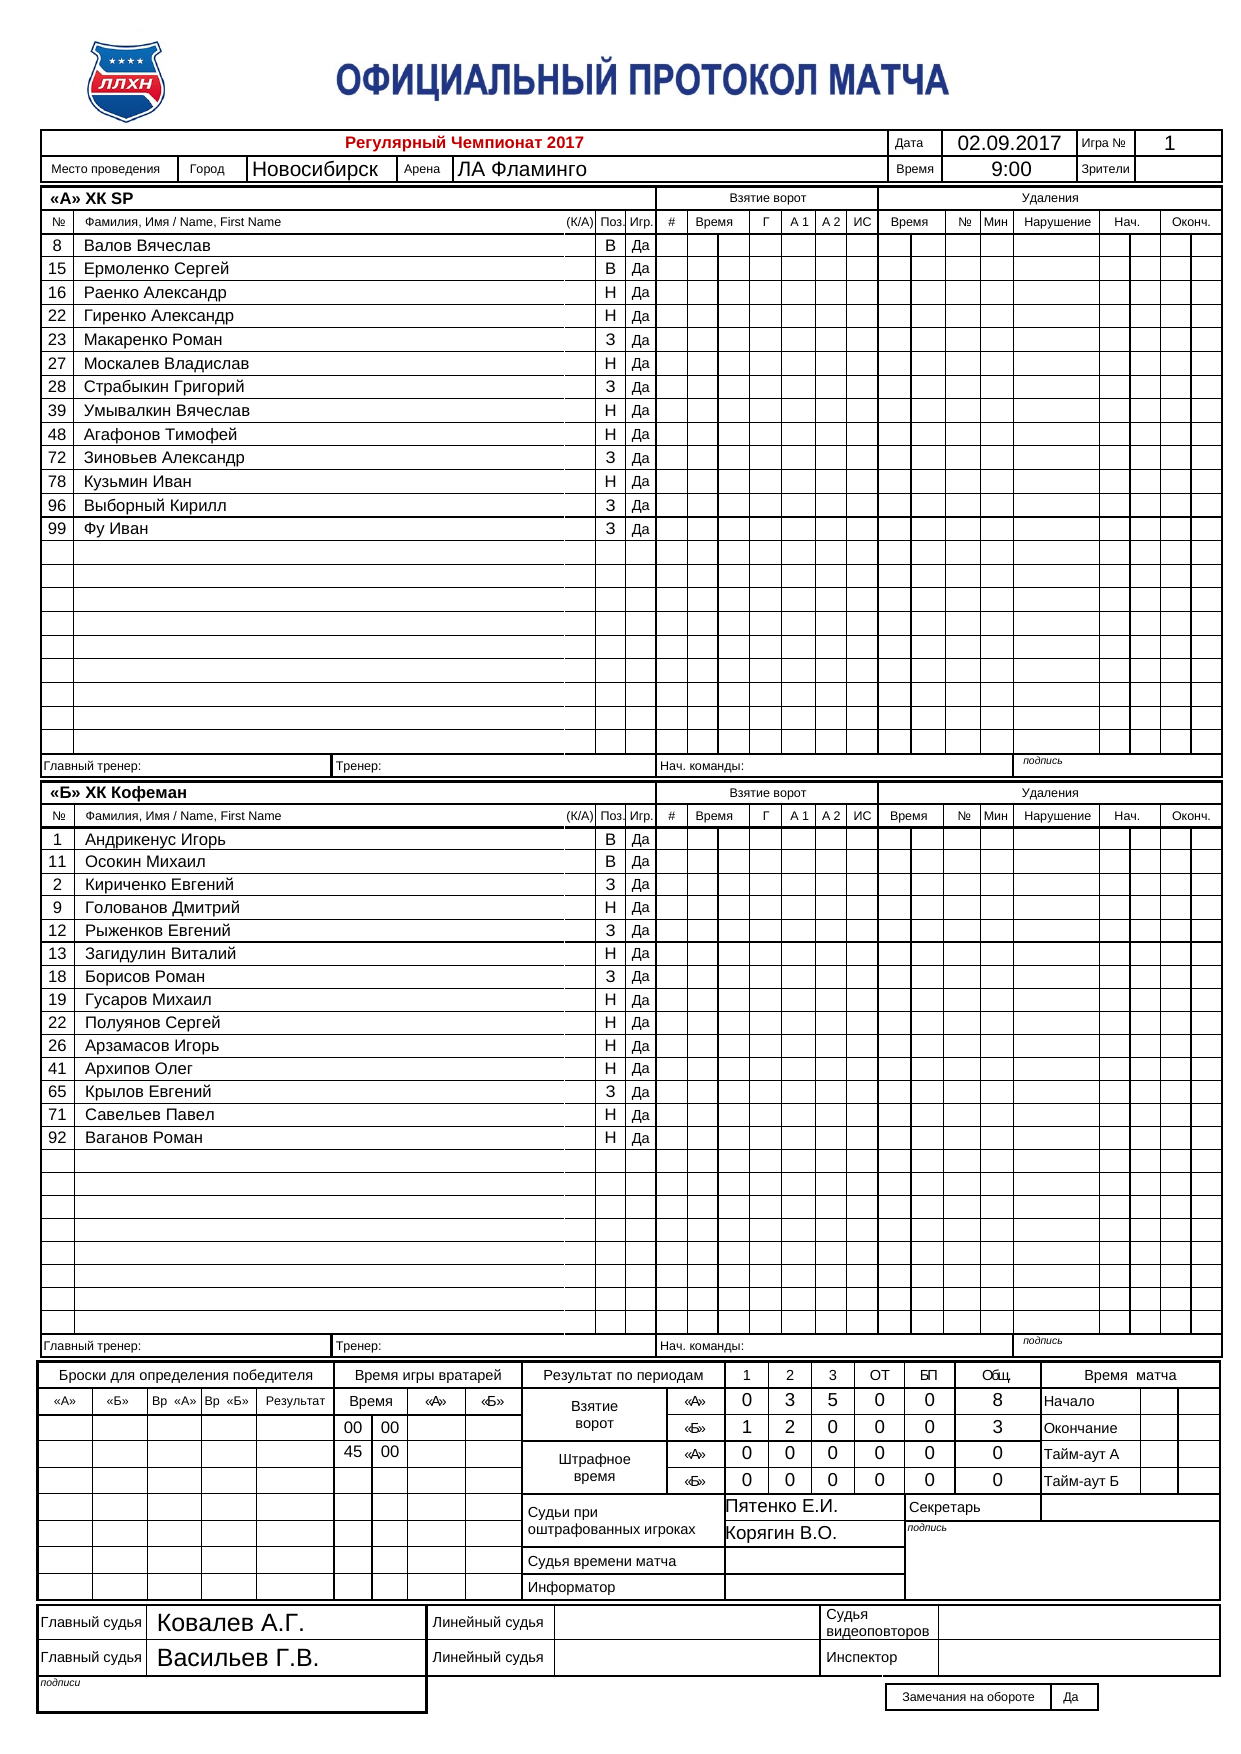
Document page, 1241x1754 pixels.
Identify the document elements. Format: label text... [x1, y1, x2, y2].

table_cell Андрикенус Игорь [75, 829, 564, 849]
table_cell [148, 1574, 201, 1599]
table_cell [42, 1173, 74, 1195]
table_cell [719, 1311, 749, 1333]
table_cell [1192, 730, 1221, 753]
table_cell [944, 1058, 980, 1079]
table_cell [912, 707, 945, 729]
table_cell [750, 1265, 781, 1287]
table_cell [946, 659, 980, 682]
table_cell [816, 659, 846, 682]
table_cell [1131, 352, 1160, 374]
table_cell [981, 966, 1013, 987]
table_cell [946, 636, 980, 658]
table_cell [1192, 1173, 1221, 1195]
table_cell [657, 494, 687, 516]
table_cell [981, 1035, 1013, 1057]
table_cell [1100, 352, 1129, 374]
table_cell [1014, 1150, 1099, 1172]
table_cell [42, 730, 73, 753]
table_cell [626, 730, 655, 753]
table_cell [847, 896, 877, 918]
table_cell [39, 1441, 92, 1467]
table_cell Поз. [596, 211, 625, 233]
table_cell [1192, 1081, 1221, 1103]
table_cell [816, 1265, 846, 1287]
table_cell [1131, 1150, 1160, 1172]
table_cell [688, 281, 717, 303]
table_cell [750, 446, 781, 469]
table_cell [1161, 636, 1190, 658]
table_cell [719, 541, 749, 564]
table_cell [879, 399, 910, 422]
table_cell [879, 636, 910, 658]
table_cell [1014, 612, 1099, 634]
table_cell [1192, 1288, 1221, 1310]
table_cell [1192, 943, 1221, 964]
table_cell 28 [42, 376, 73, 398]
table_cell Н [596, 470, 625, 493]
table_cell [1100, 612, 1129, 634]
table_cell [847, 943, 877, 964]
table_cell Агафонов Тимофей [74, 423, 564, 445]
table_cell 0 [956, 1442, 1040, 1467]
table_cell [939, 1606, 1219, 1639]
table_cell [657, 518, 687, 540]
table_cell Да [626, 518, 655, 540]
table_cell [688, 850, 717, 872]
table_cell 11 [42, 850, 74, 872]
table_header Взятие ворот [657, 783, 877, 803]
table_cell [816, 235, 846, 256]
table_cell [335, 1468, 371, 1493]
table_cell [565, 1012, 595, 1033]
table_cell [565, 1104, 595, 1126]
table_cell [1161, 470, 1190, 493]
table_cell [1131, 683, 1160, 706]
table_cell [75, 1311, 564, 1333]
table_cell [42, 1219, 74, 1241]
table_cell [944, 1196, 980, 1218]
table_cell [1161, 376, 1190, 398]
table_cell З [596, 494, 625, 516]
table_cell [816, 423, 846, 445]
table_cell Москалев Владислав [74, 352, 564, 374]
table_cell [1014, 636, 1099, 658]
table_cell [847, 1265, 877, 1287]
table_cell [944, 1242, 980, 1264]
table_cell [719, 235, 749, 256]
table_cell [596, 707, 625, 729]
table_cell Загидулин Виталий [75, 943, 564, 964]
table_header Броски для определения победителя [39, 1363, 333, 1387]
table_cell [1100, 518, 1129, 540]
table_cell Время [889, 157, 941, 181]
table_cell [912, 1288, 943, 1310]
table_cell [912, 494, 945, 516]
table_cell [847, 352, 877, 374]
table_cell [42, 659, 73, 682]
table_cell [565, 683, 595, 706]
table_cell [1161, 1242, 1190, 1264]
table_cell [750, 352, 781, 374]
table_cell [847, 1127, 877, 1149]
table_cell [847, 966, 877, 987]
table_cell [657, 541, 687, 564]
table_cell [847, 1150, 877, 1172]
table_cell 26 [42, 1035, 74, 1057]
table_cell [1100, 1311, 1129, 1333]
table_cell Выборный Кирилл [74, 494, 564, 516]
table_cell [719, 588, 749, 611]
table_cell 65 [42, 1081, 74, 1103]
table_cell [93, 1416, 147, 1440]
table_cell [847, 518, 877, 540]
table_cell [657, 896, 687, 918]
table_cell [1161, 518, 1190, 540]
table_cell [912, 281, 945, 303]
table_cell [1100, 281, 1129, 303]
table_cell Ермоленко Сергей [74, 257, 564, 280]
table_cell [688, 1311, 717, 1333]
table_cell [1192, 423, 1221, 445]
table_cell [847, 257, 877, 280]
table_cell [912, 1311, 943, 1333]
table_cell [879, 470, 910, 493]
table_cell 2 [769, 1415, 811, 1440]
table_cell [782, 829, 815, 849]
table_cell [42, 1288, 74, 1310]
table_cell подпись [1014, 755, 1221, 776]
table_cell [1100, 541, 1129, 564]
table_cell [626, 1288, 655, 1310]
table_cell [596, 1288, 625, 1310]
table_cell [912, 541, 945, 564]
table_cell [944, 1173, 980, 1195]
table_cell (К/А) [565, 805, 595, 826]
table_cell Да [626, 1127, 655, 1149]
table_cell Г [750, 211, 781, 233]
table_cell [1014, 659, 1099, 682]
table_cell [816, 829, 846, 849]
table_cell [1014, 1104, 1099, 1126]
table_cell [1161, 707, 1190, 729]
table_cell [946, 376, 980, 398]
table_cell [1192, 588, 1221, 611]
table_cell [782, 257, 815, 280]
table_cell [1131, 920, 1160, 941]
table_cell [1131, 518, 1160, 540]
table_cell [565, 1081, 595, 1103]
table_cell [626, 683, 655, 706]
table_cell Игр. [626, 805, 655, 826]
table_header «А» ХК SP [42, 188, 655, 209]
table_cell [565, 399, 595, 422]
table_cell [879, 588, 910, 611]
table_cell [202, 1521, 256, 1546]
table_cell [816, 989, 846, 1011]
table_cell [782, 518, 815, 540]
table_cell [1192, 1058, 1221, 1079]
table_cell Макаренко Роман [74, 328, 564, 351]
table_cell [912, 257, 945, 280]
table_cell [626, 707, 655, 729]
table_cell Судья видеоповторов [821, 1606, 938, 1639]
table_cell подпись [906, 1522, 1219, 1599]
table_cell 5 [812, 1389, 854, 1413]
table_cell Гусаров Михаил [75, 989, 564, 1011]
table_cell [42, 1150, 74, 1172]
table_cell [782, 707, 815, 729]
table_cell З [596, 920, 625, 941]
table_cell [981, 1265, 1013, 1287]
table_cell Да [626, 989, 655, 1011]
table_cell [944, 1288, 980, 1310]
table_cell [782, 494, 815, 516]
table_cell [750, 829, 781, 849]
table_cell [202, 1494, 256, 1520]
table_cell [782, 235, 815, 256]
table_cell [946, 565, 980, 587]
table_cell [1014, 1311, 1099, 1333]
table_cell [1099, 1682, 1220, 1711]
table_cell [657, 966, 687, 987]
table_cell [148, 1416, 201, 1440]
table_cell [981, 352, 1013, 374]
table_cell [912, 328, 945, 351]
table_cell [1100, 1173, 1129, 1195]
table_cell [1192, 636, 1221, 658]
table_cell [688, 1127, 717, 1149]
table_cell Н [596, 989, 625, 1011]
table_cell [688, 1265, 717, 1287]
table_cell [565, 305, 595, 327]
table_cell А 1 [782, 805, 815, 826]
table_cell [596, 1196, 625, 1218]
table_cell [912, 1035, 943, 1057]
table_cell [981, 1311, 1013, 1333]
table_cell [782, 1104, 815, 1126]
table_cell Гиренко Александр [74, 305, 564, 327]
table_cell [1100, 305, 1129, 327]
table_cell [750, 305, 781, 327]
table_cell Васильев Г.В. [147, 1640, 425, 1675]
table_cell [719, 1081, 749, 1103]
table_cell [657, 470, 687, 493]
table_cell [782, 1081, 815, 1103]
table_cell [750, 683, 781, 706]
table_cell [750, 235, 781, 256]
table_cell [946, 707, 980, 729]
table_cell [879, 896, 910, 918]
table_cell [657, 1104, 687, 1126]
table_cell [981, 470, 1013, 493]
table_cell [847, 1288, 877, 1310]
table_cell Место проведения [42, 157, 177, 181]
table_header 1 [726, 1363, 768, 1387]
table_cell [1131, 376, 1160, 398]
table_cell [981, 683, 1013, 706]
table_header Результат по периодам [523, 1363, 724, 1387]
table_cell [688, 257, 717, 280]
table_cell [1131, 1081, 1160, 1103]
table_cell [912, 1058, 943, 1079]
table_cell [688, 659, 717, 682]
table_cell З [596, 874, 625, 895]
table_cell [879, 565, 910, 587]
table_cell [1192, 1265, 1221, 1287]
table_cell [42, 1311, 74, 1333]
table_cell [719, 730, 749, 753]
table_cell Кузьмин Иван [74, 470, 564, 493]
table_cell [1100, 943, 1129, 964]
table_cell Да [626, 281, 655, 303]
table_cell [981, 446, 1013, 469]
table_cell Время [879, 805, 943, 826]
table_cell Страбыкин Григорий [74, 376, 564, 398]
table_cell [981, 494, 1013, 516]
table_cell [408, 1416, 465, 1440]
table_cell 22 [42, 305, 73, 327]
table_cell Да [626, 1012, 655, 1033]
table_cell [1161, 989, 1190, 1011]
table_cell [565, 1311, 595, 1333]
table_cell [1131, 446, 1160, 469]
table_cell 0 [905, 1468, 954, 1493]
table_cell [981, 1058, 1013, 1079]
table_cell [688, 989, 717, 1011]
picture [5, 28, 1179, 129]
table_cell [148, 1468, 201, 1493]
table_cell [1100, 989, 1129, 1011]
table_cell Судьи при оштрафованных игроках [523, 1495, 724, 1546]
table_cell [75, 1196, 564, 1218]
table_cell [688, 399, 717, 422]
table_cell [657, 235, 687, 256]
table_cell [1136, 157, 1221, 181]
table_cell [750, 1150, 781, 1172]
table_cell [1100, 1081, 1129, 1103]
table_cell 92 [42, 1127, 74, 1149]
table_cell [565, 470, 595, 493]
table_cell [782, 1311, 815, 1333]
table_cell [782, 1173, 815, 1195]
table_cell В [596, 257, 625, 280]
table_cell Раенко Александр [74, 281, 564, 303]
table_cell [657, 1265, 687, 1287]
table_cell [847, 612, 877, 634]
table_cell [719, 829, 749, 849]
table_cell [466, 1416, 521, 1440]
table_cell [879, 730, 910, 753]
table_cell [688, 235, 717, 256]
table_cell [816, 588, 846, 611]
table_cell [565, 1058, 595, 1079]
table_cell [912, 612, 945, 634]
table_cell Да [626, 470, 655, 493]
table_cell [847, 707, 877, 729]
table_cell [555, 1640, 819, 1675]
table_cell [719, 1104, 749, 1126]
table_cell [879, 541, 910, 564]
table_cell [816, 1104, 846, 1126]
table_cell [719, 896, 749, 918]
table_cell Да [626, 423, 655, 445]
table_cell [565, 730, 595, 753]
table_cell [1161, 1081, 1190, 1103]
table_cell [1100, 423, 1129, 445]
table_cell [1192, 1242, 1221, 1264]
table_cell [408, 1574, 465, 1599]
table_cell [466, 1441, 521, 1467]
table_cell [719, 943, 749, 964]
table_cell [1192, 829, 1221, 849]
table_cell [596, 588, 625, 611]
table_cell [1192, 896, 1221, 918]
table_cell Кириченко Евгений [75, 874, 564, 895]
table_cell [1100, 1058, 1129, 1079]
table_cell [1192, 1035, 1221, 1057]
table_cell [42, 541, 73, 564]
table_cell [1131, 399, 1160, 422]
table_cell [1100, 683, 1129, 706]
table_cell [879, 235, 910, 256]
table_cell [657, 707, 687, 729]
table_cell [1014, 874, 1099, 895]
table_cell [1100, 1196, 1129, 1218]
table_cell [879, 1081, 910, 1103]
table_cell Время [688, 805, 749, 826]
table_cell [74, 565, 564, 587]
table_cell [750, 1012, 781, 1033]
table_cell [816, 896, 846, 918]
table_cell [946, 494, 980, 516]
table_cell [688, 541, 717, 564]
table_cell Да [626, 235, 655, 256]
table_cell [719, 494, 749, 516]
table_cell [1131, 1173, 1160, 1195]
table_cell Н [596, 423, 625, 445]
table_cell 0 [855, 1442, 904, 1467]
table_cell [1161, 235, 1190, 256]
table_cell [879, 707, 910, 729]
table_cell [565, 850, 595, 872]
table_cell 99 [42, 518, 73, 540]
table_cell [657, 565, 687, 587]
table_cell Н [596, 352, 625, 374]
table_cell [782, 470, 815, 493]
table_cell 19 [42, 989, 74, 1011]
table_cell [912, 1012, 943, 1033]
table_cell [1161, 541, 1190, 564]
table_cell [1161, 1311, 1190, 1333]
table_cell [1014, 328, 1099, 351]
table_cell [1131, 305, 1160, 327]
table_cell [719, 707, 749, 729]
table_cell 00 [335, 1416, 371, 1440]
table_cell [782, 1219, 815, 1241]
table_cell Секретарь [906, 1495, 1040, 1520]
table_cell [657, 1035, 687, 1057]
table_cell [1192, 683, 1221, 706]
table_cell [847, 565, 877, 587]
table_cell [879, 1173, 910, 1195]
table_cell [565, 1173, 595, 1195]
table_cell [719, 659, 749, 682]
table_header 3 [812, 1363, 854, 1387]
table_cell [1100, 966, 1129, 987]
table_cell [879, 1196, 910, 1218]
table_header Дата [889, 131, 941, 155]
table_cell [688, 829, 717, 849]
table_cell [74, 730, 564, 753]
table_cell [719, 989, 749, 1011]
table_cell [981, 328, 1013, 351]
table_cell Рыженков Евгений [75, 920, 564, 941]
table_cell [1100, 588, 1129, 611]
table_cell Арзамасов Игорь [75, 1035, 564, 1057]
table_cell [719, 966, 749, 987]
table_cell [1014, 730, 1099, 753]
table_cell [1161, 1219, 1190, 1241]
table_cell [1161, 565, 1190, 587]
table_cell [816, 1288, 846, 1310]
table_cell [657, 446, 687, 469]
table_cell [816, 1196, 846, 1218]
table_cell Информатор [523, 1575, 724, 1599]
table_cell [657, 1173, 687, 1195]
table_cell [981, 850, 1013, 872]
table_cell [782, 1196, 815, 1218]
table_cell [565, 565, 595, 587]
table_cell [688, 1150, 717, 1172]
table_cell Да [626, 1035, 655, 1057]
table_cell [1131, 612, 1160, 634]
table_cell [750, 966, 781, 987]
table_cell [750, 874, 781, 895]
table_cell [257, 1416, 333, 1440]
table_cell [688, 1035, 717, 1057]
table_cell [816, 920, 846, 941]
table_cell [944, 1012, 980, 1033]
table_cell [596, 683, 625, 706]
table_cell [750, 541, 781, 564]
table_cell [93, 1468, 147, 1493]
table_cell [981, 1081, 1013, 1103]
table_cell [1192, 494, 1221, 516]
table_cell [912, 989, 943, 1011]
table_cell [657, 636, 687, 658]
table_cell [1042, 1495, 1219, 1520]
table_header Взятие ворот [657, 188, 877, 209]
table_cell [981, 943, 1013, 964]
table_cell [1014, 541, 1099, 564]
table_cell З [596, 1081, 625, 1103]
table_cell [981, 989, 1013, 1011]
table_cell [688, 1104, 717, 1126]
table_cell [565, 896, 595, 918]
table_cell 71 [42, 1104, 74, 1126]
table_cell [912, 966, 943, 987]
table_cell Н [596, 1058, 625, 1079]
table_cell [719, 1219, 749, 1241]
table_cell 22 [42, 1012, 74, 1033]
table_cell [1014, 683, 1099, 706]
table_cell [879, 1058, 910, 1079]
table_cell Н [596, 1035, 625, 1057]
table_cell [1014, 989, 1099, 1011]
table_cell [981, 565, 1013, 587]
table_cell [719, 1035, 749, 1057]
table_cell [42, 707, 73, 729]
table_cell [912, 943, 943, 964]
table_cell [1161, 423, 1190, 445]
table_cell [782, 1035, 815, 1057]
table_cell [750, 636, 781, 658]
table_cell [847, 920, 877, 941]
table_cell [74, 707, 564, 729]
table_cell [816, 446, 846, 469]
table_cell [373, 1547, 407, 1573]
table_cell [688, 376, 717, 398]
table_cell [1192, 565, 1221, 587]
table_cell [596, 1311, 625, 1333]
table_cell [626, 1265, 655, 1287]
table_cell [912, 874, 943, 895]
table_cell [42, 588, 73, 611]
table_cell [1131, 257, 1160, 280]
table_cell [981, 588, 1013, 611]
table_cell [981, 257, 1013, 280]
table_cell [719, 423, 749, 445]
table_cell [879, 920, 910, 941]
table_cell [944, 1081, 980, 1103]
table_cell [1100, 494, 1129, 516]
table_cell 0 [812, 1442, 854, 1467]
table_cell [428, 1677, 882, 1711]
table_cell [688, 328, 717, 351]
table_cell [1192, 707, 1221, 729]
table_cell [657, 612, 687, 634]
table_cell [883, 1677, 1220, 1681]
table_cell [847, 1311, 877, 1333]
table_cell [565, 588, 595, 611]
table_cell [719, 257, 749, 280]
table_cell [688, 305, 717, 327]
table_cell [847, 305, 877, 327]
table_cell [912, 352, 945, 374]
table_cell [39, 1468, 92, 1493]
table_cell [565, 989, 595, 1011]
table_cell [1131, 1196, 1160, 1218]
table_cell [750, 850, 781, 872]
table_cell [782, 612, 815, 634]
table_cell [1131, 494, 1160, 516]
table_cell [93, 1547, 147, 1573]
table_cell [1014, 1173, 1099, 1195]
table_cell [1014, 943, 1099, 964]
table_cell [782, 920, 815, 941]
table_cell [912, 920, 943, 941]
table_cell [1131, 966, 1160, 987]
table_cell [42, 636, 73, 658]
table_cell [1131, 850, 1160, 872]
table_cell [981, 920, 1013, 941]
table_cell Инспектор [821, 1640, 938, 1675]
table_cell № [42, 805, 74, 826]
table_cell [565, 966, 595, 987]
table_cell [946, 328, 980, 351]
table_cell [93, 1494, 147, 1520]
table_cell Тренер: [333, 1335, 655, 1356]
table_cell [847, 1012, 877, 1033]
table_cell [74, 659, 564, 682]
table_cell [1161, 1035, 1190, 1057]
table_cell [1014, 399, 1099, 422]
table_cell [879, 829, 910, 849]
table_cell [75, 1288, 564, 1310]
table_cell [1161, 281, 1190, 303]
table_cell Голованов Дмитрий [75, 896, 564, 918]
table_cell [879, 1288, 910, 1310]
table_cell [688, 470, 717, 493]
table_cell [912, 1150, 943, 1172]
table_cell [1161, 257, 1190, 280]
table_cell [202, 1468, 256, 1493]
table_cell 0 [726, 1468, 768, 1493]
table_cell [750, 707, 781, 729]
table_cell [879, 966, 910, 987]
table_cell [596, 612, 625, 634]
table_cell [981, 541, 1013, 564]
table_cell [912, 636, 945, 658]
table_cell [782, 328, 815, 351]
table_cell [1161, 1150, 1190, 1172]
table_cell [657, 659, 687, 682]
table_cell [816, 707, 846, 729]
table_cell «А» [668, 1389, 724, 1413]
table_cell [944, 1104, 980, 1126]
table_cell Борисов Роман [75, 966, 564, 987]
table_cell [944, 896, 980, 918]
table_cell [946, 518, 980, 540]
table_cell [202, 1441, 256, 1467]
table_cell [596, 565, 625, 587]
table_cell [1014, 1035, 1099, 1057]
table_cell [847, 235, 877, 256]
table_cell 12 [42, 920, 74, 941]
table_cell [816, 328, 846, 351]
table_cell Зиновьев Александр [74, 446, 564, 469]
table_cell [879, 518, 910, 540]
table_cell 9 [42, 896, 74, 918]
table_cell [1131, 588, 1160, 611]
table_cell [1100, 1265, 1129, 1287]
table_cell [565, 612, 595, 634]
table_cell Корягин В.О. [726, 1521, 904, 1546]
table_cell Главный тренер: [42, 755, 330, 776]
table_cell [782, 874, 815, 895]
table_cell [75, 1173, 564, 1195]
table_cell [816, 636, 846, 658]
table_cell [944, 1035, 980, 1057]
table_cell [1100, 257, 1129, 280]
table_cell [1131, 235, 1160, 256]
table_cell [657, 1196, 687, 1218]
table_cell [93, 1521, 147, 1546]
table_cell [1161, 1173, 1190, 1195]
table_cell 8 [956, 1389, 1040, 1413]
table_cell [42, 612, 73, 634]
table_cell [1014, 446, 1099, 469]
table_cell 45 [335, 1441, 371, 1467]
table_cell [879, 1127, 910, 1149]
table_cell [782, 565, 815, 587]
table_cell [719, 683, 749, 706]
table_cell [816, 874, 846, 895]
table_cell [626, 659, 655, 682]
table_cell [408, 1547, 465, 1573]
table_cell [816, 943, 846, 964]
table_cell [879, 683, 910, 706]
table_cell [816, 305, 846, 327]
table_cell [750, 257, 781, 280]
table_cell Мин [981, 211, 1013, 233]
table_cell [946, 423, 980, 445]
table_cell [257, 1468, 333, 1493]
table_cell [93, 1441, 147, 1467]
table_cell [719, 281, 749, 303]
table_cell [1161, 305, 1190, 327]
table_cell [1192, 305, 1221, 327]
table_cell Взятие ворот [523, 1389, 666, 1440]
table_cell [750, 588, 781, 611]
table_cell [688, 1173, 717, 1195]
table_cell Ковалев А.Г. [147, 1606, 425, 1639]
table_cell 41 [42, 1058, 74, 1079]
table_cell [596, 659, 625, 682]
table_cell [1131, 1058, 1160, 1079]
table_cell [1100, 1219, 1129, 1241]
table_cell [816, 966, 846, 987]
table_cell Тренер: [333, 755, 655, 776]
table_cell [879, 281, 910, 303]
table_cell [1014, 850, 1099, 872]
table_cell [335, 1574, 371, 1599]
table_cell [1161, 1265, 1190, 1287]
table_cell [1192, 541, 1221, 564]
table_cell [74, 683, 564, 706]
table_cell Время [879, 211, 945, 233]
table_cell Архипов Олег [75, 1058, 564, 1079]
table_cell [1100, 1150, 1129, 1172]
table_cell [847, 1242, 877, 1264]
table_cell [1141, 1415, 1177, 1440]
table_cell [847, 989, 877, 1011]
table_cell [750, 565, 781, 587]
table_cell Результат [257, 1389, 333, 1413]
table_cell [981, 1012, 1013, 1033]
table_cell [946, 683, 980, 706]
table_cell [688, 565, 717, 587]
table_cell [782, 683, 815, 706]
table_cell [847, 588, 877, 611]
table_cell ИС [847, 211, 877, 233]
table_cell [1014, 376, 1099, 398]
table_cell [626, 541, 655, 564]
table_cell 72 [42, 446, 73, 469]
table_cell [981, 1288, 1013, 1310]
table_cell [1014, 1219, 1099, 1241]
table_cell [847, 470, 877, 493]
table_cell [93, 1574, 147, 1599]
table_cell [750, 659, 781, 682]
table_cell [981, 1150, 1013, 1172]
table_cell [912, 730, 945, 753]
table_cell [466, 1521, 521, 1546]
table_cell 2 [42, 874, 74, 895]
table_cell [1014, 1058, 1099, 1079]
table_header Да [1052, 1685, 1097, 1709]
table_cell [719, 612, 749, 634]
table_cell Новосибирск [248, 157, 396, 181]
table_cell [946, 352, 980, 374]
table_cell [688, 1058, 717, 1079]
table_header Общ. [956, 1363, 1040, 1387]
table_cell Зрители [1078, 157, 1134, 181]
table_cell [626, 636, 655, 658]
table_cell [202, 1547, 256, 1573]
table_cell [688, 423, 717, 445]
table_cell [565, 1127, 595, 1149]
table_cell [688, 1012, 717, 1033]
table_cell [688, 588, 717, 611]
table_cell [816, 399, 846, 422]
table_cell [75, 1150, 564, 1172]
table_cell [1100, 1127, 1129, 1149]
table_cell [1131, 1035, 1160, 1057]
table_cell [565, 943, 595, 964]
table_cell [879, 850, 910, 872]
table_cell [912, 518, 945, 540]
table_cell [1192, 399, 1221, 422]
table_cell [912, 1081, 943, 1103]
table_cell [657, 1219, 687, 1241]
table_cell ИС [847, 805, 877, 826]
table_cell [39, 1416, 92, 1440]
table_cell [1161, 1288, 1190, 1310]
table_cell Осокин Михаил [75, 850, 564, 872]
table_cell [981, 1173, 1013, 1195]
table_cell [1192, 518, 1221, 540]
table_cell [596, 1265, 625, 1287]
table_cell [1014, 1127, 1099, 1149]
table_cell [596, 541, 625, 564]
table_cell [946, 257, 980, 280]
table_cell 3 [956, 1415, 1040, 1440]
table_cell [688, 730, 717, 753]
table_cell [750, 989, 781, 1011]
table_cell [1131, 659, 1160, 682]
table_cell [847, 1219, 877, 1241]
table_cell [1192, 1104, 1221, 1126]
table_cell № [946, 211, 980, 233]
table_cell [74, 612, 564, 634]
table_cell [1131, 636, 1160, 658]
table_cell [944, 829, 980, 849]
table_cell [373, 1574, 407, 1599]
table_cell [1161, 730, 1190, 753]
table_cell [912, 446, 945, 469]
table_cell 18 [42, 966, 74, 987]
table_cell [1100, 636, 1129, 658]
table_cell [657, 920, 687, 941]
table_cell [657, 281, 687, 303]
table_cell Линейный судья [428, 1606, 554, 1639]
table_cell [688, 1081, 717, 1103]
table_cell [981, 1104, 1013, 1126]
table_cell [912, 470, 945, 493]
table_cell [1161, 683, 1190, 706]
table_cell [202, 1574, 256, 1599]
table_cell Да [626, 494, 655, 516]
table_cell А 2 [816, 211, 846, 233]
table_cell [946, 541, 980, 564]
table_cell [981, 659, 1013, 682]
table_cell Н [596, 1012, 625, 1033]
table_cell [1131, 896, 1160, 918]
table_cell Вр «А» [148, 1389, 201, 1413]
table_cell [1131, 943, 1160, 964]
table_cell [688, 636, 717, 658]
table_cell [148, 1441, 201, 1467]
table_cell [912, 850, 943, 872]
table_cell [750, 730, 781, 753]
table_cell [565, 1150, 595, 1172]
table_cell [1014, 235, 1099, 256]
table_header Время игры вратарей [335, 1363, 521, 1387]
table_cell Фамилия, Имя / Name, First Name [74, 211, 565, 233]
table_cell [816, 281, 846, 303]
table_cell [1192, 850, 1221, 872]
table_cell [879, 328, 910, 351]
table_cell 0 [726, 1442, 768, 1467]
table_cell Тайм-аут А [1042, 1441, 1140, 1467]
table_cell [1100, 235, 1129, 256]
table_cell 78 [42, 470, 73, 493]
table_cell [946, 730, 980, 753]
table_cell [42, 1196, 74, 1218]
table_cell [946, 281, 980, 303]
table_cell [202, 1416, 256, 1440]
table_cell [626, 588, 655, 611]
table_cell [257, 1521, 333, 1546]
table_cell [816, 1081, 846, 1103]
table_cell 13 [42, 943, 74, 964]
table_cell [750, 423, 781, 445]
table_cell [879, 352, 910, 374]
table_cell [816, 352, 846, 374]
table_cell [816, 1150, 846, 1172]
table_cell 0 [855, 1468, 904, 1493]
table_cell [1192, 920, 1221, 941]
table_cell Время [335, 1389, 407, 1413]
table_cell [148, 1521, 201, 1546]
table_cell [879, 659, 910, 682]
table_cell Вр «Б» [202, 1389, 256, 1413]
table_cell [1014, 1012, 1099, 1033]
table_cell [1192, 470, 1221, 493]
table_cell [1014, 920, 1099, 941]
table_cell [750, 1196, 781, 1218]
table_cell [750, 1242, 781, 1264]
table_cell [879, 1265, 910, 1287]
table_cell Да [626, 399, 655, 422]
table_cell [565, 1219, 595, 1241]
table_cell [847, 328, 877, 351]
table_header Замечания на обороте [887, 1685, 1050, 1709]
table_cell [1014, 1196, 1099, 1218]
table_cell [879, 874, 910, 895]
table_cell Н [596, 1104, 625, 1126]
table_cell [912, 399, 945, 422]
table_cell [42, 565, 73, 587]
table_cell З [596, 518, 625, 540]
table_cell [719, 874, 749, 895]
table_cell [688, 1242, 717, 1264]
table_cell [1192, 376, 1221, 398]
table_cell [626, 612, 655, 634]
table_cell [626, 1242, 655, 1264]
table_cell [1141, 1389, 1177, 1413]
table_cell [1192, 989, 1221, 1011]
table_cell [981, 1196, 1013, 1218]
table_cell Нач. [1100, 805, 1160, 826]
table_cell «А» [668, 1442, 724, 1467]
table_cell [565, 636, 595, 658]
table_cell [1100, 730, 1129, 753]
table_cell [1161, 1196, 1190, 1218]
table_cell [1161, 1127, 1190, 1149]
table_cell [719, 1242, 749, 1264]
table_cell 16 [42, 281, 73, 303]
table_cell [782, 376, 815, 398]
table_header 2 [769, 1363, 811, 1387]
table_cell [879, 1012, 910, 1033]
table_cell [1161, 446, 1190, 469]
table_cell [42, 1242, 74, 1264]
table_cell Валов Вячеслав [74, 235, 564, 256]
table_cell [626, 565, 655, 587]
table_cell [1014, 257, 1099, 280]
table_cell 0 [855, 1389, 904, 1413]
table_cell [75, 1242, 564, 1264]
table_cell Полуянов Сергей [75, 1012, 564, 1033]
table_cell [847, 1196, 877, 1218]
table_header БП [905, 1363, 954, 1387]
table_cell [688, 966, 717, 987]
table_cell [565, 423, 595, 445]
table_cell [1192, 612, 1221, 634]
table_cell [719, 1012, 749, 1033]
table_cell А 1 [782, 211, 815, 233]
table_cell [946, 305, 980, 327]
table_cell [750, 1173, 781, 1195]
table_cell [1100, 850, 1129, 872]
table_cell [847, 446, 877, 469]
table_cell [257, 1441, 333, 1467]
table_cell [257, 1547, 333, 1573]
table_cell [782, 1012, 815, 1033]
table_cell [596, 1173, 625, 1195]
table_cell [750, 1311, 781, 1333]
table_cell [782, 281, 815, 303]
table_cell [42, 1265, 74, 1287]
table_cell [750, 281, 781, 303]
table_cell [688, 1288, 717, 1310]
table_cell [847, 850, 877, 872]
table_cell [879, 305, 910, 327]
table_cell [335, 1494, 371, 1520]
table_cell 39 [42, 399, 73, 422]
table_cell Оконч. [1161, 805, 1221, 826]
table_cell [981, 423, 1013, 445]
table_cell [1131, 541, 1160, 564]
table_cell Да [626, 305, 655, 327]
table_cell Да [626, 1104, 655, 1126]
table_cell [879, 257, 910, 280]
table_cell [565, 281, 595, 303]
table_cell [750, 1058, 781, 1079]
table_cell [1141, 1468, 1177, 1493]
table_cell [1131, 730, 1160, 753]
table_cell [1014, 470, 1099, 493]
table_cell Главный судья [39, 1606, 146, 1639]
table_cell [1014, 966, 1099, 987]
table_cell [944, 1127, 980, 1149]
table_cell [847, 636, 877, 658]
table_cell [1100, 399, 1129, 422]
table_cell [74, 636, 564, 658]
table_cell [373, 1494, 407, 1520]
table_cell Н [596, 1127, 625, 1149]
table_header 1 [1136, 131, 1221, 155]
table_cell [944, 1219, 980, 1241]
table_cell Да [626, 376, 655, 398]
table_cell [816, 1219, 846, 1241]
table_cell [1100, 659, 1129, 682]
table_cell Н [596, 281, 625, 303]
table_cell [565, 235, 595, 256]
table_cell Тайм-аут Б [1042, 1468, 1140, 1493]
table_cell Крылов Евгений [75, 1081, 564, 1103]
table_cell «Б» [93, 1389, 147, 1413]
table_cell Н [596, 896, 625, 918]
table_cell подписи [39, 1677, 425, 1711]
table_cell «Б» [668, 1415, 724, 1440]
table_cell [688, 446, 717, 469]
table_cell [719, 446, 749, 469]
table_cell «Б » [466, 1389, 521, 1413]
table_cell [719, 470, 749, 493]
table_cell [847, 281, 877, 303]
table_cell [1192, 446, 1221, 469]
table_cell Начало [1042, 1389, 1140, 1413]
table_cell [74, 588, 564, 611]
table_cell 0 [855, 1415, 904, 1440]
table_cell [944, 920, 980, 941]
table_cell [1131, 1311, 1160, 1333]
table_cell [1100, 896, 1129, 918]
table_cell [688, 1219, 717, 1241]
table_cell [912, 1127, 943, 1149]
table_cell [1131, 470, 1160, 493]
table_cell [596, 636, 625, 658]
table_cell [335, 1547, 371, 1573]
table_cell [879, 943, 910, 964]
table_cell [912, 829, 943, 849]
table_cell [1161, 1012, 1190, 1033]
table_cell [1100, 829, 1129, 849]
table_cell 00 [373, 1416, 407, 1440]
table_cell [565, 829, 595, 849]
table_cell Линейный судья [428, 1640, 554, 1675]
table_cell [782, 943, 815, 964]
table_cell [912, 588, 945, 611]
table_cell [782, 966, 815, 987]
table_cell [946, 399, 980, 422]
table_cell [657, 730, 687, 753]
table_cell [879, 494, 910, 516]
table_cell [1014, 1288, 1099, 1310]
table_cell [816, 1127, 846, 1149]
table_cell [565, 446, 595, 469]
table_cell З [596, 446, 625, 469]
table_cell [879, 1150, 910, 1172]
table_cell [782, 352, 815, 374]
table_cell [719, 399, 749, 422]
table_cell [782, 989, 815, 1011]
table_cell [816, 850, 846, 872]
table_cell [596, 1242, 625, 1264]
table_cell [657, 1127, 687, 1149]
table_cell [912, 1219, 943, 1241]
table_cell [782, 1127, 815, 1149]
table_cell [1192, 328, 1221, 351]
table_cell Да [626, 874, 655, 895]
table_cell [1014, 305, 1099, 327]
table_cell [1161, 399, 1190, 422]
table_cell [719, 352, 749, 374]
table_cell Нач. команды: [657, 1335, 1012, 1356]
table_cell [782, 850, 815, 872]
table_cell [719, 518, 749, 540]
table_cell [565, 659, 595, 682]
table_cell [1161, 659, 1190, 682]
table_cell [1131, 423, 1160, 445]
table_cell [981, 874, 1013, 895]
table_cell [1131, 707, 1160, 729]
table_cell [466, 1494, 521, 1520]
table_cell 0 [956, 1468, 1040, 1493]
table_cell [1161, 612, 1190, 634]
table_cell [1192, 659, 1221, 682]
table_header Игра № [1078, 131, 1134, 155]
table_cell [719, 1150, 749, 1172]
table_cell [688, 874, 717, 895]
table_cell [816, 1242, 846, 1264]
table_cell В [596, 850, 625, 872]
table_cell Мин [981, 805, 1013, 826]
table_cell [1014, 565, 1099, 587]
table_cell Да [626, 850, 655, 872]
table_cell [981, 730, 1013, 753]
table_cell [944, 989, 980, 1011]
table_cell [408, 1521, 465, 1546]
table_cell [565, 352, 595, 374]
table_cell 0 [905, 1415, 954, 1440]
table_cell [726, 1575, 904, 1599]
table_cell [750, 920, 781, 941]
table_cell [408, 1441, 465, 1467]
table_cell [981, 707, 1013, 729]
table_cell [148, 1547, 201, 1573]
table_cell [1131, 1265, 1160, 1287]
table_cell [1192, 1012, 1221, 1033]
table_cell [1192, 257, 1221, 280]
table_cell [847, 494, 877, 516]
table_cell Фу Иван [74, 518, 564, 540]
table_cell [1131, 565, 1160, 587]
table_cell [847, 683, 877, 706]
table_cell [944, 1265, 980, 1287]
table_cell [726, 1548, 904, 1573]
table_cell [1131, 989, 1160, 1011]
table_cell [946, 446, 980, 469]
table_cell [750, 328, 781, 351]
table_cell [750, 896, 781, 918]
table_cell [1179, 1389, 1219, 1413]
table_cell [816, 494, 846, 516]
table_cell Судья времени матча [523, 1548, 724, 1573]
table_cell [750, 943, 781, 964]
table_header Удаления [879, 783, 1221, 803]
table_cell [939, 1640, 1219, 1675]
table_cell [657, 328, 687, 351]
table_cell [912, 659, 945, 682]
table_cell [1161, 328, 1190, 351]
table_cell [946, 235, 980, 256]
table_cell [816, 612, 846, 634]
table_cell [565, 1035, 595, 1057]
table_cell [981, 896, 1013, 918]
table_cell [912, 1242, 943, 1264]
table_cell [719, 1288, 749, 1310]
table_cell [42, 683, 73, 706]
table_cell [657, 850, 687, 872]
table_cell [688, 683, 717, 706]
table_cell Главный тренер: [42, 1335, 330, 1356]
table_cell 0 [905, 1389, 954, 1413]
table_cell [657, 1242, 687, 1264]
table_cell [1014, 352, 1099, 374]
table_cell [1131, 874, 1160, 895]
table_cell 8 [42, 235, 73, 256]
table_cell [847, 829, 877, 849]
table_cell [944, 1150, 980, 1172]
table_cell [847, 541, 877, 564]
table_cell [1131, 1012, 1160, 1033]
table_cell Поз. [596, 805, 625, 826]
table_cell [816, 683, 846, 706]
table_cell [879, 1242, 910, 1264]
table_cell [1100, 565, 1129, 587]
table_cell [944, 874, 980, 895]
table_cell [596, 1219, 625, 1241]
table_cell [879, 612, 910, 634]
table_cell Да [626, 446, 655, 469]
table_cell [1161, 588, 1190, 611]
table_cell А 2 [816, 805, 846, 826]
table_cell [912, 1104, 943, 1126]
table_cell [466, 1574, 521, 1599]
table_cell З [596, 376, 625, 398]
table_header Регулярный Чемпионат 2017 [42, 131, 887, 155]
table_cell [1100, 707, 1129, 729]
table_cell [750, 470, 781, 493]
table_cell [1131, 1288, 1160, 1310]
table_cell Да [626, 920, 655, 941]
table_cell [981, 612, 1013, 634]
table_cell Да [626, 966, 655, 987]
table_cell [688, 707, 717, 729]
table_cell [565, 257, 595, 280]
table_cell [879, 446, 910, 469]
table_cell # [657, 805, 687, 826]
table_cell [879, 376, 910, 398]
table_cell [782, 659, 815, 682]
table_cell [39, 1547, 92, 1573]
table_cell [626, 1150, 655, 1172]
table_cell [750, 612, 781, 634]
table_cell [847, 730, 877, 753]
table_cell [657, 829, 687, 849]
table_cell [657, 1058, 687, 1079]
table_cell Штрафное время [523, 1442, 666, 1493]
table_cell [565, 328, 595, 351]
table_cell [782, 730, 815, 753]
table_cell [782, 1288, 815, 1310]
table_cell [1131, 1104, 1160, 1126]
table_cell Время [688, 211, 749, 233]
table_cell 15 [42, 257, 73, 280]
table_cell Да [626, 943, 655, 964]
table_cell [782, 446, 815, 469]
table_cell [1014, 423, 1099, 445]
table_cell [1161, 896, 1190, 918]
table_cell [816, 541, 846, 564]
table_cell [981, 1127, 1013, 1149]
table_cell [944, 966, 980, 987]
table_cell 1 [42, 829, 74, 849]
table_cell Нач. команды: [657, 755, 1012, 776]
table_cell [1192, 281, 1221, 303]
table_cell [912, 376, 945, 398]
table_cell [1014, 1242, 1099, 1264]
table_cell [816, 730, 846, 753]
table_cell [335, 1521, 371, 1546]
table_cell [74, 541, 564, 564]
table_cell [719, 850, 749, 872]
table_cell З [596, 328, 625, 351]
table_cell [782, 305, 815, 327]
table_cell [847, 1081, 877, 1103]
table_cell Да [626, 257, 655, 280]
table_cell [626, 1173, 655, 1195]
table_cell [981, 1242, 1013, 1264]
table_cell [1100, 1288, 1129, 1310]
table_cell [373, 1521, 407, 1546]
table_cell [1100, 470, 1129, 493]
table_cell [657, 588, 687, 611]
table_cell [847, 1104, 877, 1126]
table_cell [657, 1012, 687, 1033]
table_cell [912, 1173, 943, 1195]
table_cell Игр. [626, 211, 655, 233]
table_cell [719, 636, 749, 658]
table_cell [1192, 352, 1221, 374]
table_cell [1192, 1219, 1221, 1241]
table_cell [565, 1242, 595, 1264]
table_cell [1141, 1441, 1177, 1467]
table_cell [750, 1288, 781, 1310]
table_cell [565, 494, 595, 516]
table_cell подпись [1014, 1335, 1221, 1356]
table_cell 00 [373, 1441, 407, 1467]
table_cell [1014, 588, 1099, 611]
table_cell [1014, 1081, 1099, 1103]
table_cell [657, 399, 687, 422]
table_cell [816, 376, 846, 398]
table_cell [657, 1150, 687, 1172]
table_cell Нарушение [1014, 211, 1099, 233]
table_cell [688, 920, 717, 941]
table_cell [565, 1265, 595, 1287]
table_cell [1161, 874, 1190, 895]
table_cell [719, 305, 749, 327]
table_cell Нач. [1100, 211, 1160, 233]
table_cell [565, 1288, 595, 1310]
table_cell Ваганов Роман [75, 1127, 564, 1149]
table_cell [1179, 1415, 1219, 1440]
table_cell [257, 1574, 333, 1599]
table_cell [782, 588, 815, 611]
table_cell [816, 257, 846, 280]
table_cell [847, 423, 877, 445]
table_cell [912, 1265, 943, 1287]
table_cell [1192, 874, 1221, 895]
table_cell [946, 612, 980, 634]
table_cell [657, 989, 687, 1011]
table_cell [981, 829, 1013, 849]
table_cell [688, 943, 717, 964]
table_cell [1192, 235, 1221, 256]
table_cell [1014, 518, 1099, 540]
table_cell [719, 1196, 749, 1218]
table_cell 0 [812, 1468, 854, 1493]
table_cell 0 [812, 1415, 854, 1440]
table_cell В [596, 235, 625, 256]
table_cell [1100, 920, 1129, 941]
table_cell [782, 1058, 815, 1079]
table_cell [688, 1196, 717, 1218]
table_cell [750, 1104, 781, 1126]
table_cell [944, 943, 980, 964]
table_cell [782, 636, 815, 658]
table_cell З [596, 966, 625, 987]
table_cell [1100, 376, 1129, 398]
table_cell [657, 683, 687, 706]
table_cell [750, 1219, 781, 1241]
table_cell [1192, 1127, 1221, 1149]
table_header Удаления [879, 188, 1221, 209]
table_cell 23 [42, 328, 73, 351]
table_cell [750, 518, 781, 540]
table_cell [565, 376, 595, 398]
table_cell [782, 896, 815, 918]
table_cell [596, 730, 625, 753]
table_cell [782, 1150, 815, 1172]
table_cell [1100, 1012, 1129, 1033]
table_cell 3 [769, 1389, 811, 1413]
table_cell [565, 874, 595, 895]
table_cell [657, 376, 687, 398]
table_cell [1161, 920, 1190, 941]
table_cell [555, 1606, 819, 1639]
table_cell [596, 1150, 625, 1172]
table_cell Окончание [1042, 1415, 1140, 1440]
table_cell 96 [42, 494, 73, 516]
table_cell # [657, 211, 687, 233]
table_cell [750, 1035, 781, 1057]
table_cell [1192, 966, 1221, 987]
table_cell [75, 1219, 564, 1241]
table_cell Да [626, 1058, 655, 1079]
table_cell [719, 1058, 749, 1079]
table_cell [373, 1468, 407, 1493]
table_cell Арена [398, 157, 452, 181]
table_cell [1131, 829, 1160, 849]
table_cell 0 [769, 1468, 811, 1493]
table_cell [816, 1035, 846, 1057]
table_cell 0 [726, 1389, 768, 1413]
table_cell [847, 1035, 877, 1057]
table_cell [879, 1219, 910, 1241]
table_cell [981, 376, 1013, 398]
table_cell [879, 1311, 910, 1333]
table_cell [816, 1173, 846, 1195]
table_cell [719, 565, 749, 587]
table_cell [657, 305, 687, 327]
table_cell [981, 636, 1013, 658]
table_cell [879, 989, 910, 1011]
table_cell [981, 235, 1013, 256]
table_cell [466, 1468, 521, 1493]
table_cell [816, 565, 846, 587]
table_cell [719, 1265, 749, 1287]
table_cell [1192, 1196, 1221, 1218]
table_cell [1014, 494, 1099, 516]
table_cell [719, 1127, 749, 1149]
table_cell [626, 1311, 655, 1333]
table_cell [1131, 1242, 1160, 1264]
table_cell [847, 376, 877, 398]
table_cell [981, 1219, 1013, 1241]
table_cell [847, 874, 877, 895]
table_cell Нарушение [1014, 805, 1099, 826]
table_header «Б» ХК Кофеман [42, 783, 655, 803]
table_cell № [42, 211, 73, 233]
table_cell [466, 1547, 521, 1573]
table_cell [688, 352, 717, 374]
table_cell [1100, 1242, 1129, 1264]
table_cell [688, 494, 717, 516]
table_cell [657, 874, 687, 895]
table_cell [750, 494, 781, 516]
table_cell «Б» [668, 1468, 724, 1493]
table_cell [1161, 1104, 1190, 1126]
table_cell [257, 1494, 333, 1520]
table_cell [847, 659, 877, 682]
table_cell [1131, 1127, 1160, 1149]
table_cell [1161, 1058, 1190, 1079]
table_cell [1100, 1104, 1129, 1126]
table_cell [1014, 707, 1099, 729]
table_cell [1100, 328, 1129, 351]
table_cell [816, 1058, 846, 1079]
table_cell [1179, 1441, 1219, 1467]
table_cell [912, 235, 945, 256]
table_cell Да [626, 829, 655, 849]
table_cell [657, 1311, 687, 1333]
table_cell [565, 707, 595, 729]
table_cell [657, 423, 687, 445]
table_cell Город [179, 157, 246, 181]
table_cell [565, 518, 595, 540]
table_cell [879, 423, 910, 445]
table_cell [1161, 352, 1190, 374]
table_cell [1131, 281, 1160, 303]
table_cell [688, 518, 717, 540]
table_cell [944, 1311, 980, 1333]
table_cell [1014, 896, 1099, 918]
table_cell [879, 1035, 910, 1057]
table_cell Г [750, 805, 781, 826]
table_cell [688, 612, 717, 634]
table_cell [1192, 1311, 1221, 1333]
table_cell Пятенко Е.И. [726, 1495, 904, 1520]
table_cell [626, 1196, 655, 1218]
table_cell Да [626, 1081, 655, 1103]
table_header Время матча [1042, 1363, 1219, 1387]
table_cell [1192, 1150, 1221, 1172]
table_cell [912, 305, 945, 327]
table_cell [719, 328, 749, 351]
table_cell [847, 1173, 877, 1195]
table_cell [1161, 494, 1190, 516]
table_cell [816, 1012, 846, 1033]
table_cell [1131, 328, 1160, 351]
table_cell Фамилия, Имя / Name, First Name [75, 805, 565, 826]
table_cell [912, 1196, 943, 1218]
table_cell [981, 281, 1013, 303]
table_cell [1014, 281, 1099, 303]
table_cell [912, 423, 945, 445]
table_cell Да [626, 896, 655, 918]
table_cell Умывалкин Вячеслав [74, 399, 564, 422]
table_cell [981, 518, 1013, 540]
table_cell [879, 1104, 910, 1126]
table_cell [816, 470, 846, 493]
table_cell [626, 1219, 655, 1241]
table_cell [750, 1081, 781, 1103]
table_cell Оконч. [1161, 211, 1221, 233]
table_cell [816, 518, 846, 540]
table_cell [565, 920, 595, 941]
table_cell [1131, 1219, 1160, 1241]
table_cell [782, 1242, 815, 1264]
table_cell В [596, 829, 625, 849]
table_cell [946, 588, 980, 611]
table_cell [912, 565, 945, 587]
table_cell Н [596, 399, 625, 422]
table_cell 27 [42, 352, 73, 374]
table_cell [1014, 1265, 1099, 1287]
table_cell [688, 896, 717, 918]
table_cell [782, 541, 815, 564]
table_cell 48 [42, 423, 73, 445]
table_cell [657, 943, 687, 964]
table_cell [719, 376, 749, 398]
table_cell [981, 399, 1013, 422]
table_cell [1161, 943, 1190, 964]
table_cell «А» [408, 1389, 465, 1413]
table_cell [944, 850, 980, 872]
table_cell [750, 399, 781, 422]
table_cell [912, 683, 945, 706]
table_cell [408, 1468, 465, 1493]
table_cell [782, 423, 815, 445]
table_cell [719, 920, 749, 941]
table_cell [39, 1521, 92, 1546]
table_cell [39, 1574, 92, 1599]
table_cell [1100, 1035, 1129, 1057]
table_cell Да [626, 328, 655, 351]
table_cell [1161, 829, 1190, 849]
table_cell [847, 399, 877, 422]
table_cell 1 [726, 1415, 768, 1440]
table_cell 0 [769, 1442, 811, 1467]
table_cell [565, 1196, 595, 1218]
table_cell ЛА Фламинго [454, 157, 887, 181]
table_cell Главный судья [39, 1640, 146, 1675]
table_cell [657, 1288, 687, 1310]
table_cell [408, 1494, 465, 1520]
table_header 02.09.2017 [943, 131, 1076, 155]
table_cell [782, 1265, 815, 1287]
table_cell [782, 399, 815, 422]
table_cell [1179, 1468, 1219, 1493]
table_header ОТ [855, 1363, 904, 1387]
table_cell [1100, 446, 1129, 469]
table_cell [75, 1265, 564, 1287]
table_cell [39, 1494, 92, 1520]
table_cell [657, 352, 687, 374]
table_cell [1161, 966, 1190, 987]
table_cell № [944, 805, 980, 826]
table_cell [657, 257, 687, 280]
table_cell Н [596, 305, 625, 327]
table_cell [565, 541, 595, 564]
table_cell «А» [39, 1389, 92, 1413]
table_cell 0 [905, 1442, 954, 1467]
table_cell [1161, 850, 1190, 872]
table_cell (К/А) [565, 211, 595, 233]
table_cell [946, 470, 980, 493]
table_cell 9:00 [943, 157, 1076, 181]
table_cell [816, 1311, 846, 1333]
table_cell [847, 1058, 877, 1079]
table_cell Н [596, 943, 625, 964]
table_cell [657, 1081, 687, 1103]
table_cell [719, 1173, 749, 1195]
table_cell Да [626, 352, 655, 374]
table_cell [981, 305, 1013, 327]
table_cell [148, 1494, 201, 1520]
table_cell Савельев Павел [75, 1104, 564, 1126]
table_cell [750, 1127, 781, 1149]
table_cell [1014, 829, 1099, 849]
table_cell [1100, 874, 1129, 895]
table_cell [750, 376, 781, 398]
table_cell [912, 896, 943, 918]
